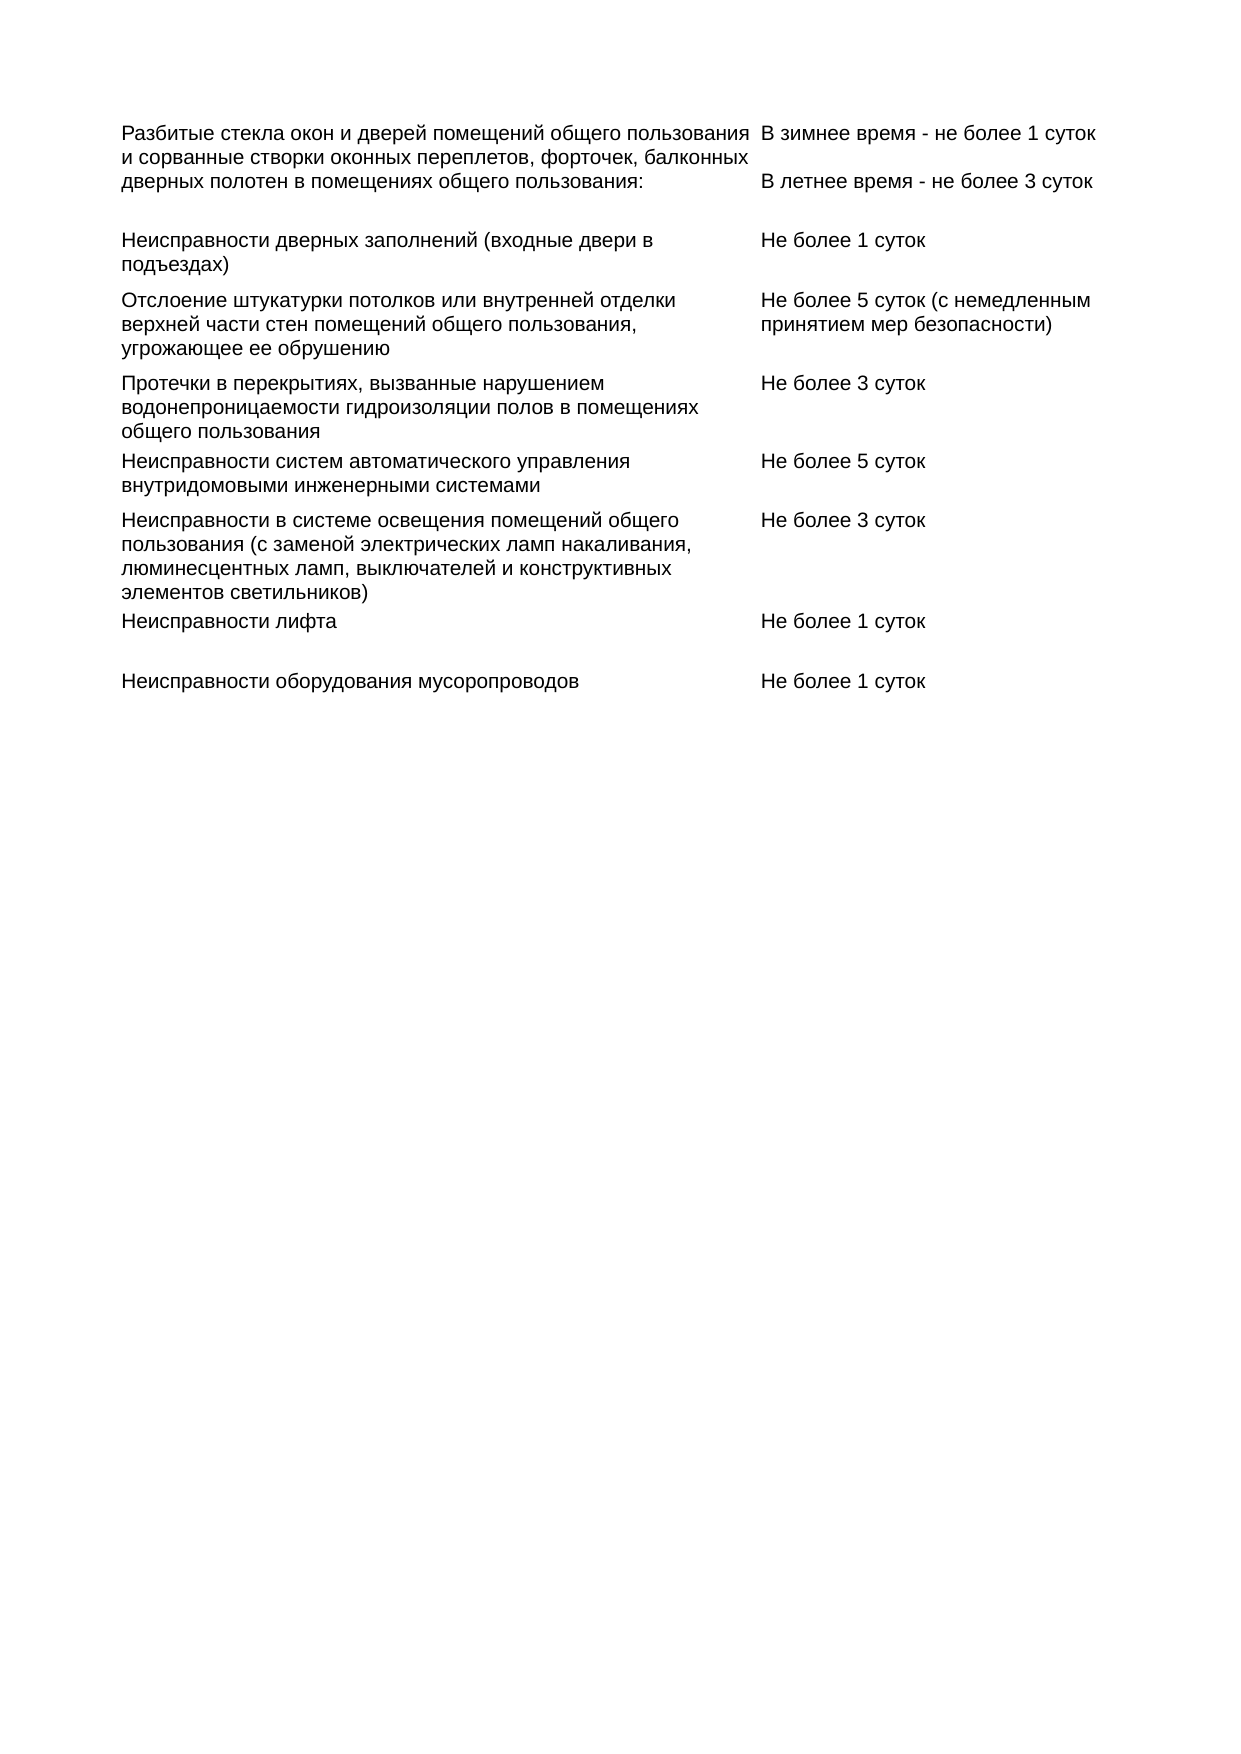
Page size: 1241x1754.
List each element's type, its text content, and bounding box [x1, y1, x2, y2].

table_cell В зимнее время - не более 1 суток В летнее время - не более 3 суток [758, 118, 1122, 225]
table_cell Неисправности систем автоматического управления внутридомовыми инженерными системами [118, 446, 758, 505]
table_cell Не более 5 суток [758, 446, 1122, 505]
table_cell Неисправности оборудования мусоропроводов [118, 666, 758, 725]
table_cell Не более 1 суток [758, 606, 1122, 666]
table_cell Разбитые стекла окон и дверей помещений общего пользования и сорванные створки оконных переплетов, форточек, балконных дверных полотен в помещениях общего пользования: [118, 118, 758, 225]
table_cell [758, 725, 1122, 784]
table_cell Не более 1 суток [758, 666, 1122, 725]
table_cell Неисправности дверных заполнений (входные двери в подъездах) [118, 225, 758, 284]
table_cell Не более 1 суток [758, 225, 1122, 284]
table_cell Неисправности в системе освещения помещений общего пользования (с заменой электрических ламп накаливания, люминесцентных ламп, выключателей и конструктивных элементов светильников) [118, 505, 758, 606]
table_cell Не более 3 суток [758, 505, 1122, 606]
table_cell Не более 5 суток (с немедленным принятием мер безопасности) [758, 285, 1122, 368]
table_cell Отслоение штукатурки потолков или внутренней отделки верхней части стен помещений общего пользования, угрожающее ее обрушению [118, 285, 758, 368]
table_cell Не более 3 суток [758, 368, 1122, 446]
table_cell [118, 725, 758, 784]
table_cell Протечки в перекрытиях, вызванные нарушением водонепроницаемости гидроизоляции полов в помещениях общего пользования [118, 368, 758, 446]
table_cell Неисправности лифта [118, 606, 758, 666]
